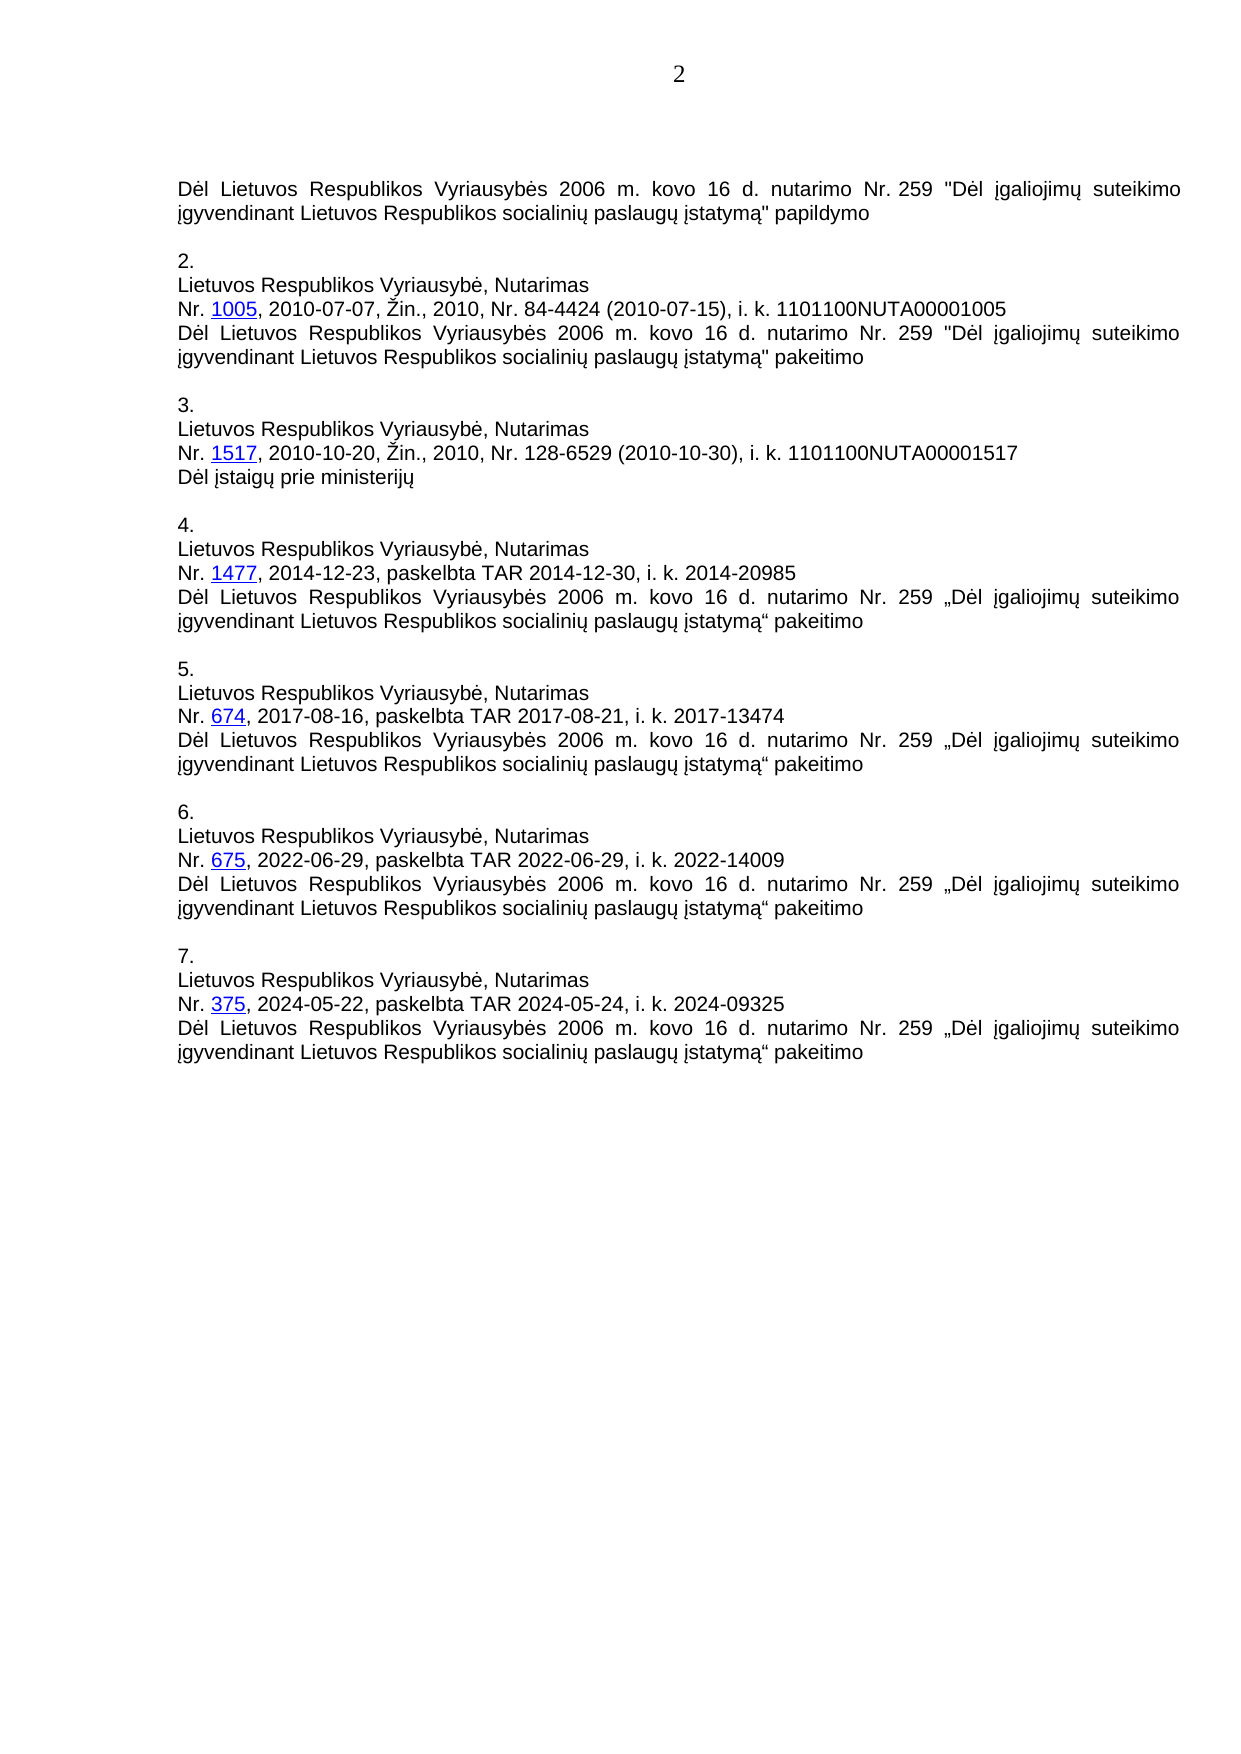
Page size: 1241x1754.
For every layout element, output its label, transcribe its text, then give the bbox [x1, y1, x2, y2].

text Nr. 375, 2024-05-22, paskelbta TAR 2024-05-24, i. k. 2024-09325 [177, 992, 1181, 1016]
text Lietuvos Respublikos Vyriausybė, Nutarimas [177, 417, 1181, 441]
text Dėl Lietuvos Respublikos Vyriausybės 2006 m. kovo 16 d. nutarimo Nr. 259 „Dėl įgaliojimų suteikimo įgyvendinant Lietuvos Respublikos socialinių paslaugų įstatymą“ pakeitimo [177, 1016, 1181, 1064]
text Lietuvos Respublikos Vyriausybė, Nutarimas [177, 824, 1181, 848]
text 2. [177, 249, 1181, 273]
text Lietuvos Respublikos Vyriausybė, Nutarimas [177, 680, 1181, 704]
text Dėl Lietuvos Respublikos Vyriausybės 2006 m. kovo 16 d. nutarimo Nr. 259 "Dėl įgaliojimų suteikimo įgyvendinant Lietuvos Respublikos socialinių paslaugų įstatymą" pakeitimo [177, 321, 1181, 369]
text Nr. 675, 2022-06-29, paskelbta TAR 2022-06-29, i. k. 2022-14009 [177, 848, 1181, 872]
text Nr. 674, 2017-08-16, paskelbta TAR 2017-08-21, i. k. 2017-13474 [177, 704, 1181, 728]
text 5. [177, 656, 1181, 680]
text Dėl įstaigų prie ministerijų [177, 465, 1181, 489]
text 6. [177, 800, 1181, 824]
text Dėl Lietuvos Respublikos Vyriausybės 2006 m. kovo 16 d. nutarimo Nr. 259 „Dėl įgaliojimų suteikimo įgyvendinant Lietuvos Respublikos socialinių paslaugų įstatymą“ pakeitimo [177, 728, 1181, 776]
text Dėl Lietuvos Respublikos Vyriausybės 2006 m. kovo 16 d. nutarimo Nr. 259 „Dėl įgaliojimų suteikimo įgyvendinant Lietuvos Respublikos socialinių paslaugų įstatymą“ pakeitimo [177, 872, 1181, 920]
text Nr. 1517, 2010-10-20, Žin., 2010, Nr. 128-6529 (2010-10-30), i. k. 1101100NUTA00001517 [177, 441, 1181, 465]
text Dėl Lietuvos Respublikos Vyriausybės 2006 m. kovo 16 d. nutarimo Nr. 259 „Dėl įgaliojimų suteikimo įgyvendinant Lietuvos Respublikos socialinių paslaugų įstatymą“ pakeitimo [177, 584, 1181, 632]
text Dėl Lietuvos Respublikos Vyriausybės 2006 m. kovo 16 d. nutarimo Nr. 259 "Dėl įgaliojimų suteikimo įgyvendinant Lietuvos Respublikos socialinių paslaugų įstatymą" papildymo [177, 177, 1181, 225]
text Nr. 1477, 2014-12-23, paskelbta TAR 2014-12-30, i. k. 2014-20985 [177, 561, 1181, 584]
text Lietuvos Respublikos Vyriausybė, Nutarimas [177, 537, 1181, 561]
text 7. [177, 944, 1181, 968]
text Lietuvos Respublikos Vyriausybė, Nutarimas [177, 968, 1181, 992]
text 3. [177, 393, 1181, 417]
text 4. [177, 513, 1181, 537]
text Lietuvos Respublikos Vyriausybė, Nutarimas [177, 273, 1181, 297]
text Nr. 1005, 2010-07-07, Žin., 2010, Nr. 84-4424 (2010-07-15), i. k. 1101100NUTA00001005 [177, 297, 1181, 321]
